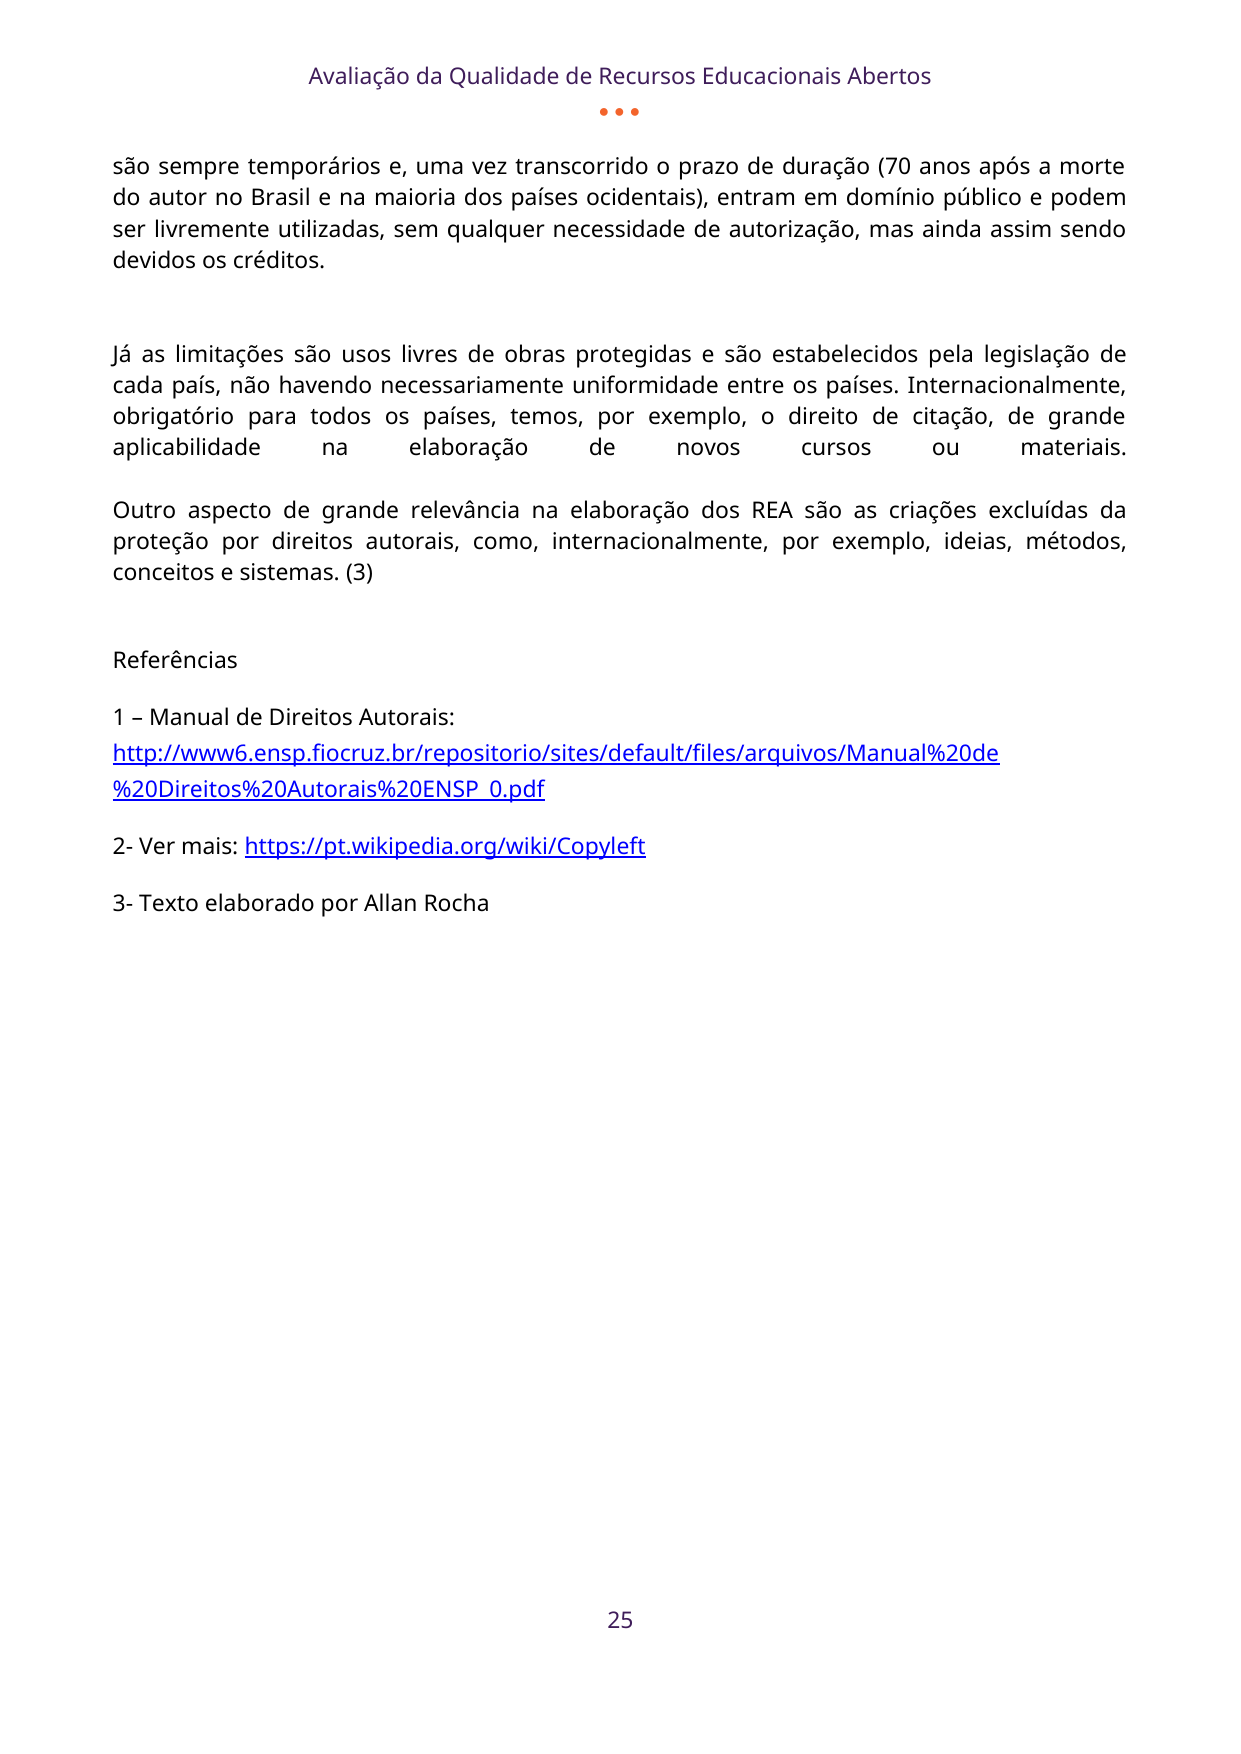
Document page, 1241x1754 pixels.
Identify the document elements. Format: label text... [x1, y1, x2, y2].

text 2- Ver mais: https://pt.wikipedia.org/wiki/Copyleft [112, 830, 1128, 861]
text são sempre temporários e, uma vez transcorrido o prazo de duração (70 anos após a morte do autor no Brasil e na maioria dos países ocidentais), entram em domínio público e podem ser livremente utilizadas, sem qualquer necessidade de autorização, mas ainda assim sendo devidos os créditos. [112, 150, 1128, 275]
text Referências [112, 644, 1128, 676]
text 1 – Manual de Direitos Autorais: http://www6.ensp.fiocruz.br/repositorio/sites/default/files/arquivos/Manual%20de%20Direitos%20Autorais%20ENSP_0.pdf [112, 701, 1128, 804]
text Já as limitações são usos livres de obras protegidas e são estabelecidos pela legislação de cada país, não havendo necessariamente uniformidade entre os países. Internacionalmente, obrigatório para todos os países, temos, por exemplo, o direito de citação, de grande aplicabilidade na elaboração de novos cursos ou materiais. Outro aspecto de grande relevância na elaboração dos REA são as criações excluídas da proteção por direitos autorais, como, internacionalmente, por exemplo, ideias, métodos, conceitos e sistemas. (3) [112, 275, 1128, 587]
text 3- Texto elaborado por Allan Rocha [112, 886, 1128, 918]
